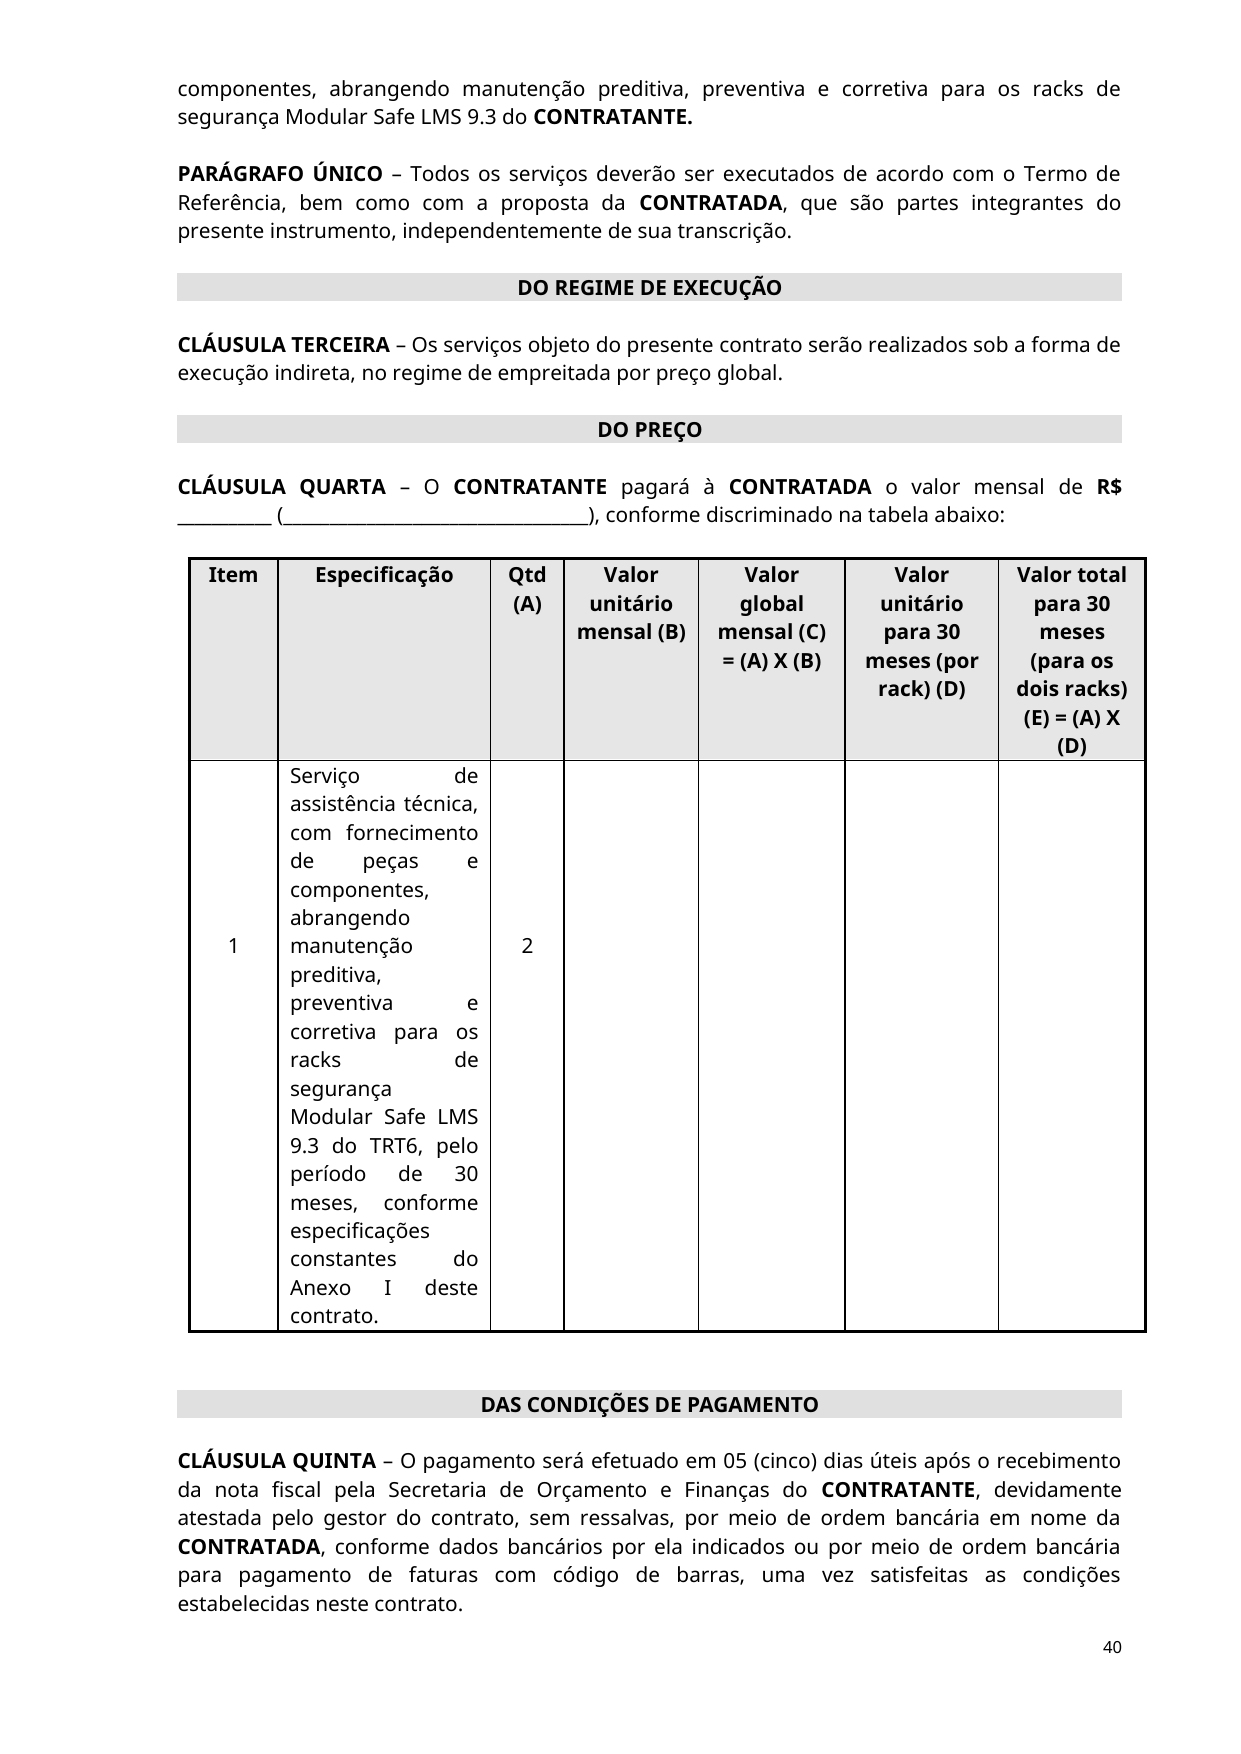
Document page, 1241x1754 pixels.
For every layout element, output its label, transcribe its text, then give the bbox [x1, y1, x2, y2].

table_header Item [191, 560, 277, 759]
table_cell 2 [491, 761, 563, 1330]
table_header Valor unitário mensal (B) [565, 560, 698, 759]
text PARÁGRAFO ÚNICO – Todos os serviços deverão ser executados de acordo com o Termo de Referência, bem como com a proposta da CONTRATADA, que são partes integrantes do presente instrumento, independentemente de sua transcrição. [177, 159, 1122, 244]
table_header Valor total para 30 meses (para os dois racks) (E) = (A) X (D) [999, 560, 1144, 759]
table_header Especificação [279, 560, 490, 759]
table_header Qtd (A) [491, 560, 563, 759]
table_cell 1 [191, 761, 277, 1330]
subtitle DAS CONDIÇÕES DE PAGAMENTO [177, 1390, 1122, 1418]
table_cell [699, 761, 844, 1330]
subtitle DO PREÇO [177, 415, 1122, 443]
text componentes, abrangendo manutenção preditiva, preventiva e corretiva para os racks de segurança Modular Safe LMS 9.3 do CONTRATANTE. [177, 74, 1122, 131]
text CLÁUSULA QUARTA – O CONTRATANTE pagará à CONTRATADA o valor mensal de R$ ___________ (_________________________________), conforme discriminado na tabela abaixo: [177, 472, 1122, 529]
text CLÁUSULA QUINTA – O pagamento será efetuado em 05 (cinco) dias úteis após o recebimento da nota fiscal pela Secretaria de Orçamento e Finanças do CONTRATANTE, devidamente atestada pelo gestor do contrato, sem ressalvas, por meio de ordem bancária em nome da CONTRATADA, conforme dados bancários por ela indicados ou por meio de ordem bancária para pagamento de faturas com código de barras, uma vez satisfeitas as condições estabelecidas neste contrato. [177, 1447, 1122, 1617]
table_header Valor global mensal (C) = (A) X (B) [699, 560, 844, 759]
table_header Valor unitário para 30 meses (por rack) (D) [846, 560, 998, 759]
table_cell [999, 761, 1144, 1330]
subtitle DO REGIME DE EXECUÇÃO [177, 273, 1122, 301]
table_cell [846, 761, 998, 1330]
table_cell [565, 761, 698, 1330]
table_cell Serviço de assistência técnica, com fornecimento de peças e componentes, abrangendo manutenção preditiva, preventiva e corretiva para os racks de segurança Modular Safe LMS 9.3 do TRT6, pelo período de 30 meses, conforme especificações constantes do Anexo I deste contrato. [279, 761, 490, 1330]
text CLÁUSULA TERCEIRA – Os serviços objeto do presente contrato serão realizados sob a forma de execução indireta, no regime de empreitada por preço global. [177, 330, 1122, 387]
